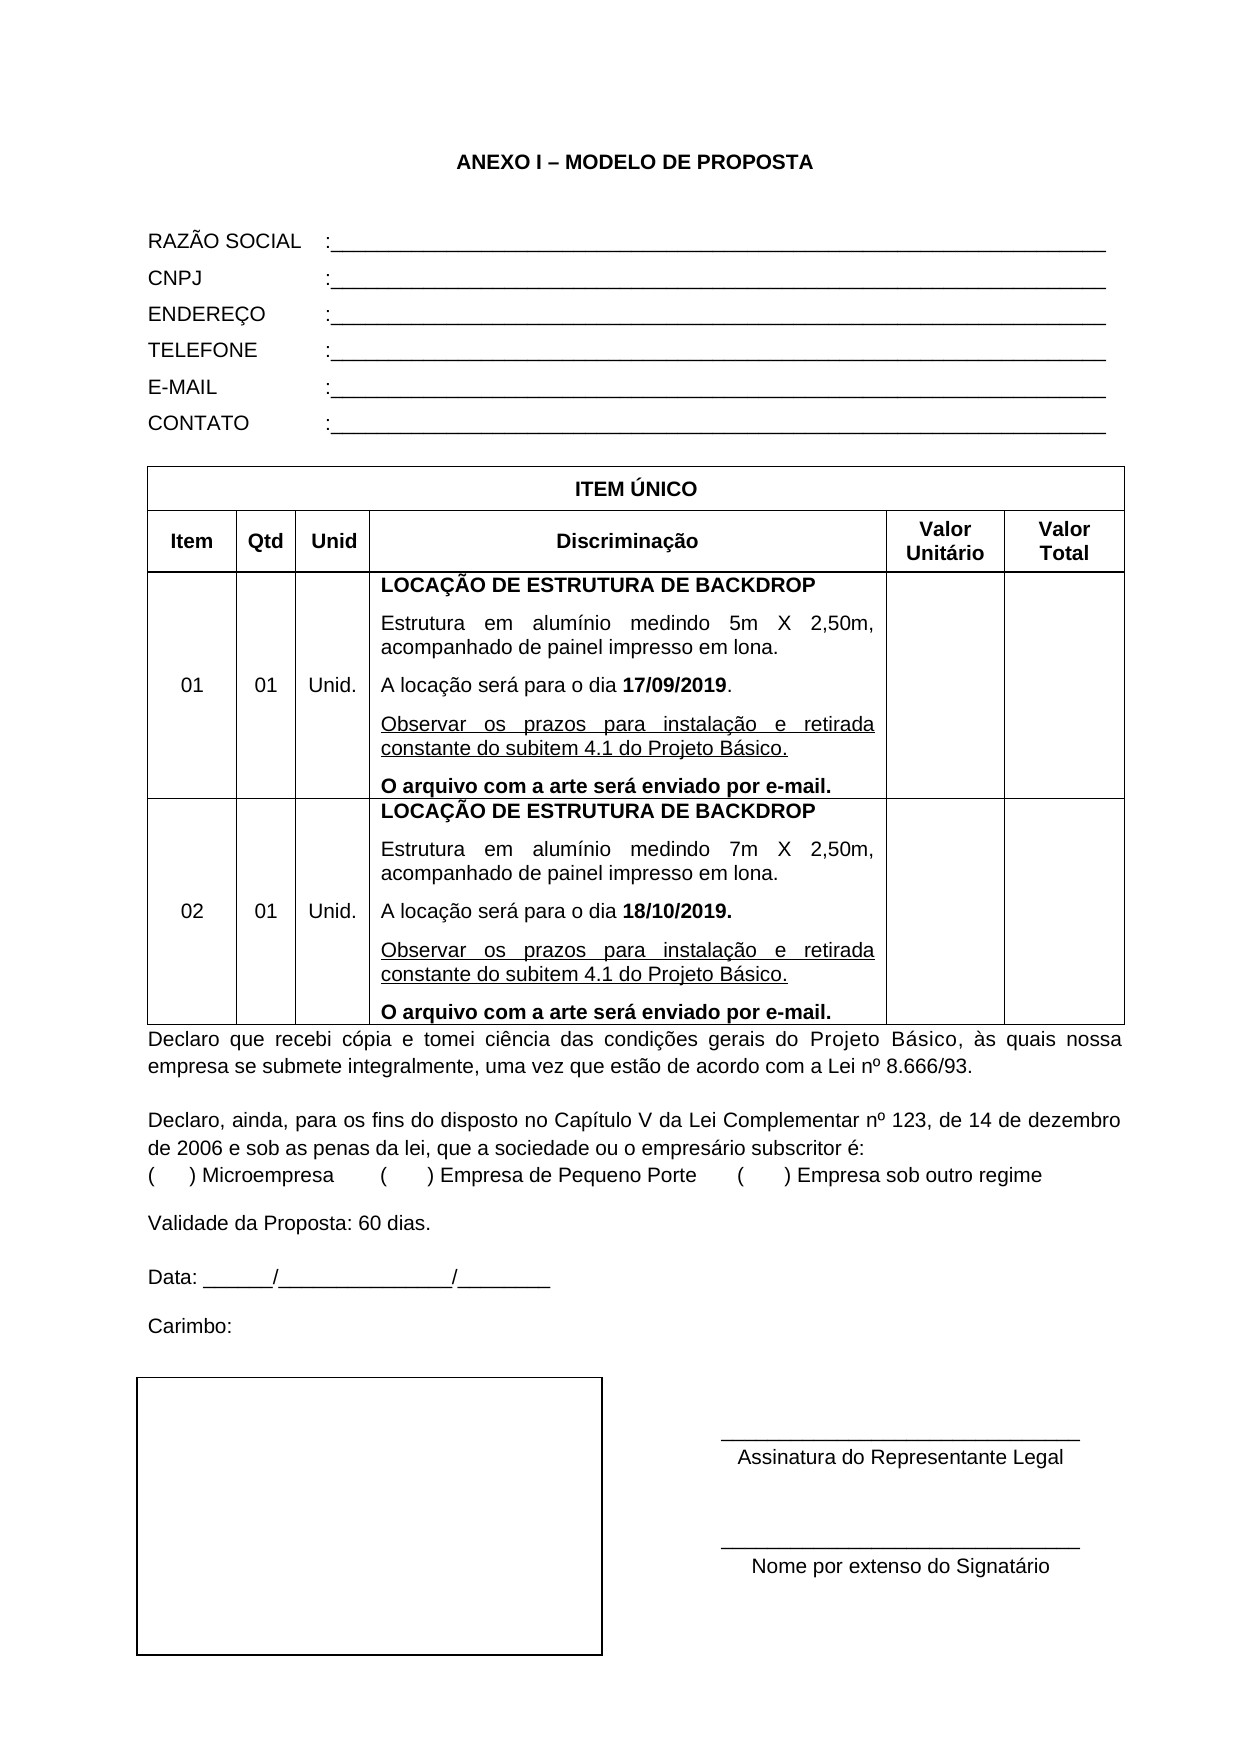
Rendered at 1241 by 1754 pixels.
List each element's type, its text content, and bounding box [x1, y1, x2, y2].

text Declaro que recebi cópia e tomei ciência das condições gerais do Projeto Básico, às quais nossa empresa se submete integralmente, uma vez que estão de acordo com a Lei nº 8.666/93. [148, 1025, 1122, 1079]
table_cell Unid. [296, 799, 369, 1024]
text Validade da Proposta: 60 dias. [148, 1208, 1121, 1235]
table_cell 01 [148, 573, 236, 798]
table_cell Unid [296, 511, 369, 571]
text ( ) Microempresa ( ) Empresa de Pequeno Porte ( ) Empresa sob outro regime [148, 1160, 1122, 1187]
table_cell Item [148, 511, 236, 571]
table_cell LOCAÇÃO DE ESTRUTURA DE BACKDROP Estrutura em alumínio medindo 7m X 2,50m, acompanhado de painel impresso em lona. A locação será para o dia 18/10/2019. Observar os prazos para instalação e retirada constante do subitem 4.1 do Projeto Básico. O arquivo com a arte será enviado por e-mail. [370, 799, 886, 1024]
table_cell [1005, 573, 1124, 798]
text Assinatura do Representante Legal [679, 1443, 1122, 1470]
text Nome por extenso do Signatário [679, 1551, 1122, 1578]
table_cell 01 [237, 799, 295, 1024]
text Declaro, ainda, para os fins do disposto no Capítulo V da Lei Complementar nº 123, de 14 de dezembro de 2006 e sob as penas da lei, que a sociedade ou o empresário subscritor é: [148, 1106, 1122, 1160]
table_cell LOCAÇÃO DE ESTRUTURA DE BACKDROP Estrutura em alumínio medindo 5m X 2,50m, acompanhado de painel impresso em lona. A locação será para o dia 17/09/2019. Observar os prazos para instalação e retirada constante do subitem 4.1 do Projeto Básico. O arquivo com a arte será enviado por e-mail. [370, 573, 886, 798]
table_cell Valor Total [1005, 511, 1124, 571]
table_cell Unid. [296, 573, 369, 798]
table_cell [887, 573, 1004, 798]
subtitle CONTATO :___________________________________________________________________ [148, 411, 1122, 435]
text _______________________________ [679, 1416, 1122, 1443]
text Data: ______/_______________/________ [148, 1262, 1121, 1289]
text _______________________________ [679, 1524, 1122, 1551]
table_cell Valor Unitário [887, 511, 1004, 571]
table_cell [887, 799, 1004, 1024]
text ANEXO I – MODELO DE PROPOSTA [148, 148, 1122, 175]
text Carimbo: [148, 1313, 1121, 1337]
table_cell Qtd [237, 511, 295, 571]
table_cell 01 [237, 573, 295, 798]
subtitle E-MAIL :___________________________________________________________________ [148, 375, 1122, 399]
subtitle RAZÃO SOCIAL :___________________________________________________________________ [148, 229, 1122, 253]
table_cell 02 [148, 799, 236, 1024]
subtitle CNPJ :___________________________________________________________________ [148, 265, 1122, 289]
table_header ITEM ÚNICO [148, 467, 1124, 510]
subtitle TELEFONE :___________________________________________________________________ [148, 338, 1122, 362]
table_cell [1005, 799, 1124, 1024]
table_cell Discriminação [370, 511, 886, 571]
subtitle ENDEREÇO :___________________________________________________________________ [148, 302, 1122, 326]
